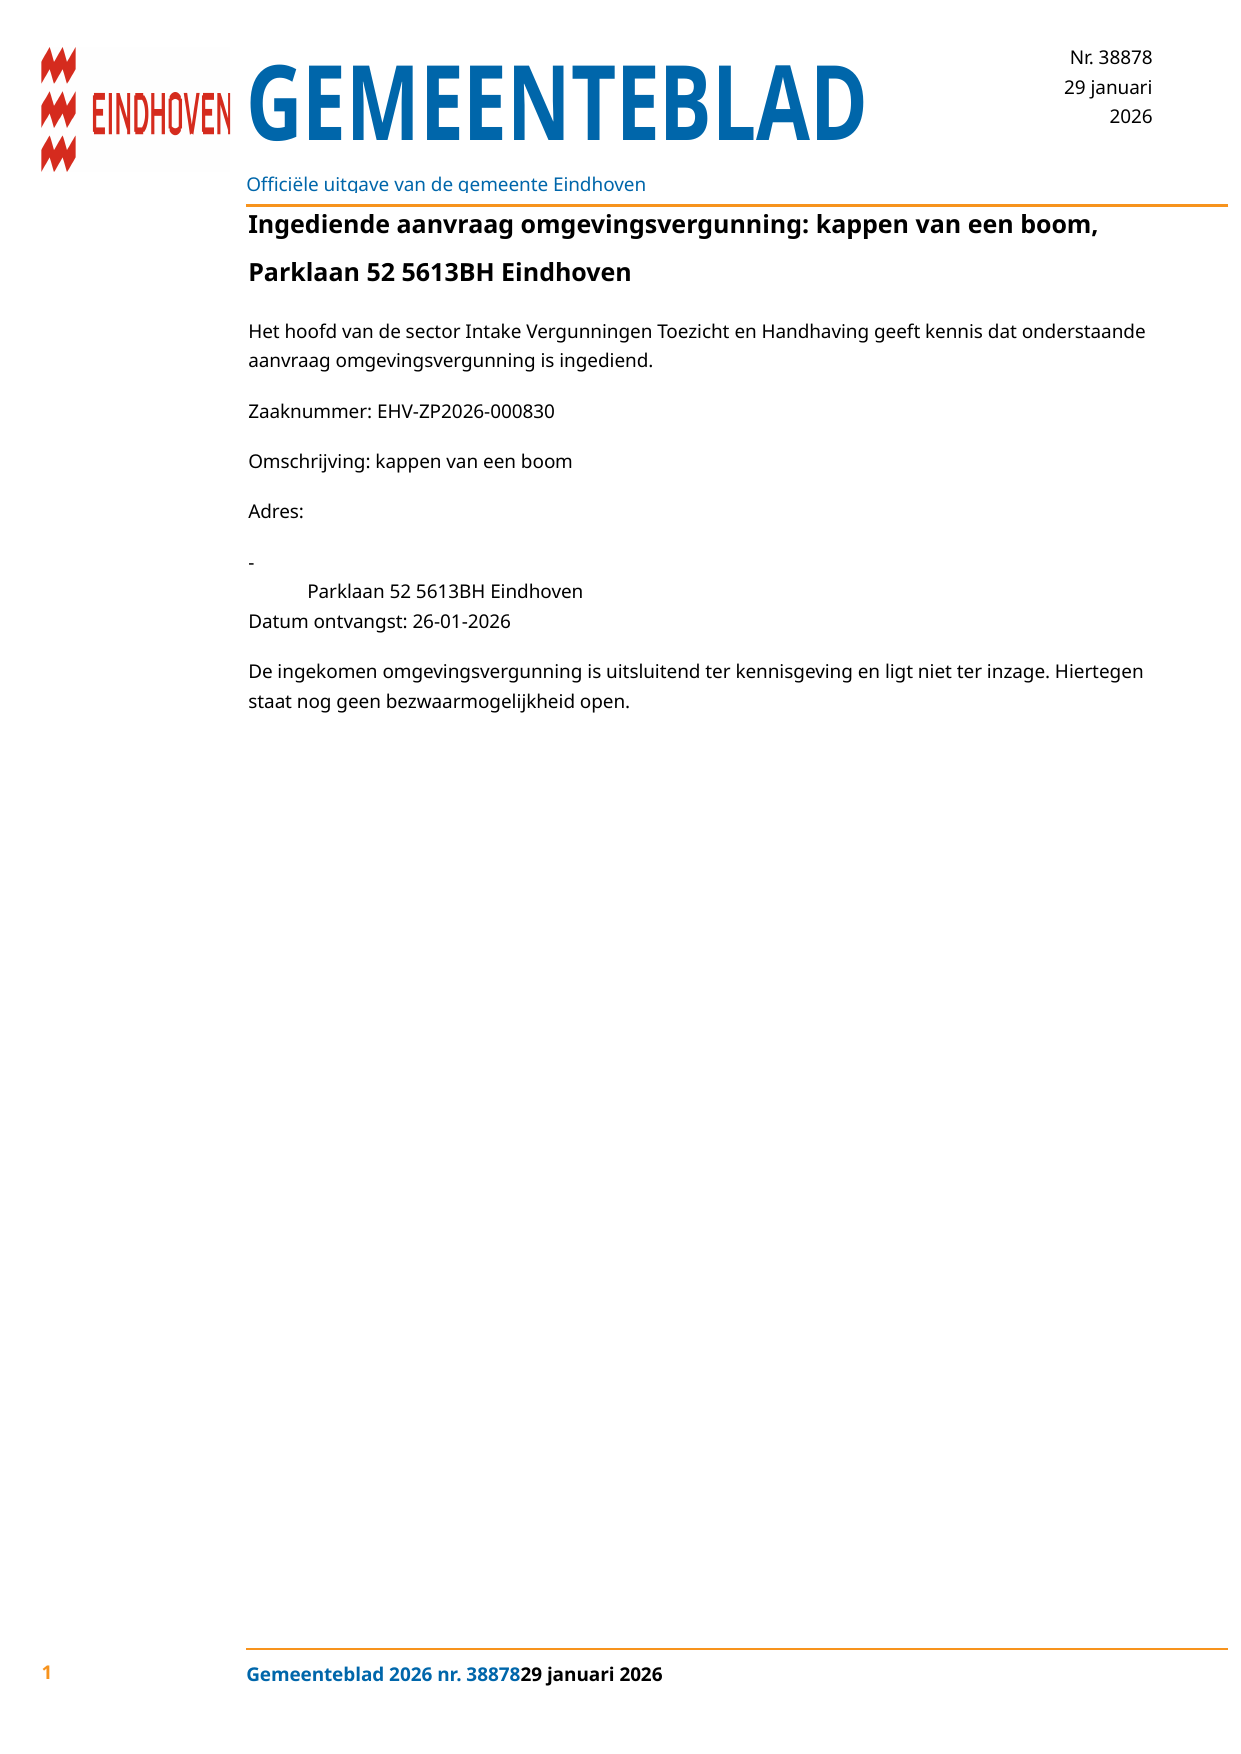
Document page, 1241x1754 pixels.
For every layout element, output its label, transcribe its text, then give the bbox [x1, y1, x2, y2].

list Parklaan 52 5613BH Eindhoven [248, 579, 1152, 604]
text Zaaknummer: EHV-ZP2026-000830 [248, 398, 1152, 424]
text De ingekomen omgevingsvergunning is uitsluitend ter kennisgeving en ligt niet ter inzage. Hiertegen staat nog geen bezwaarmogelijkheid open. [248, 659, 1152, 714]
text Ingediende aanvraag omgevingsvergunning: kappen van een boom, Parklaan 52 5613BH Eindhoven [248, 207, 1152, 288]
text Omschrijving: kappen van een boom [248, 448, 1152, 474]
text Datum ontvangst: 26-01-2026 [248, 608, 1152, 634]
text Het hoofd van de sector Intake Vergunningen Toezicht en Handhaving geeft kennis dat onderstaande aanvraag omgevingsvergunning is ingediend. [248, 318, 1152, 373]
picture [41, 47, 231, 172]
text Adres: [248, 499, 1152, 524]
